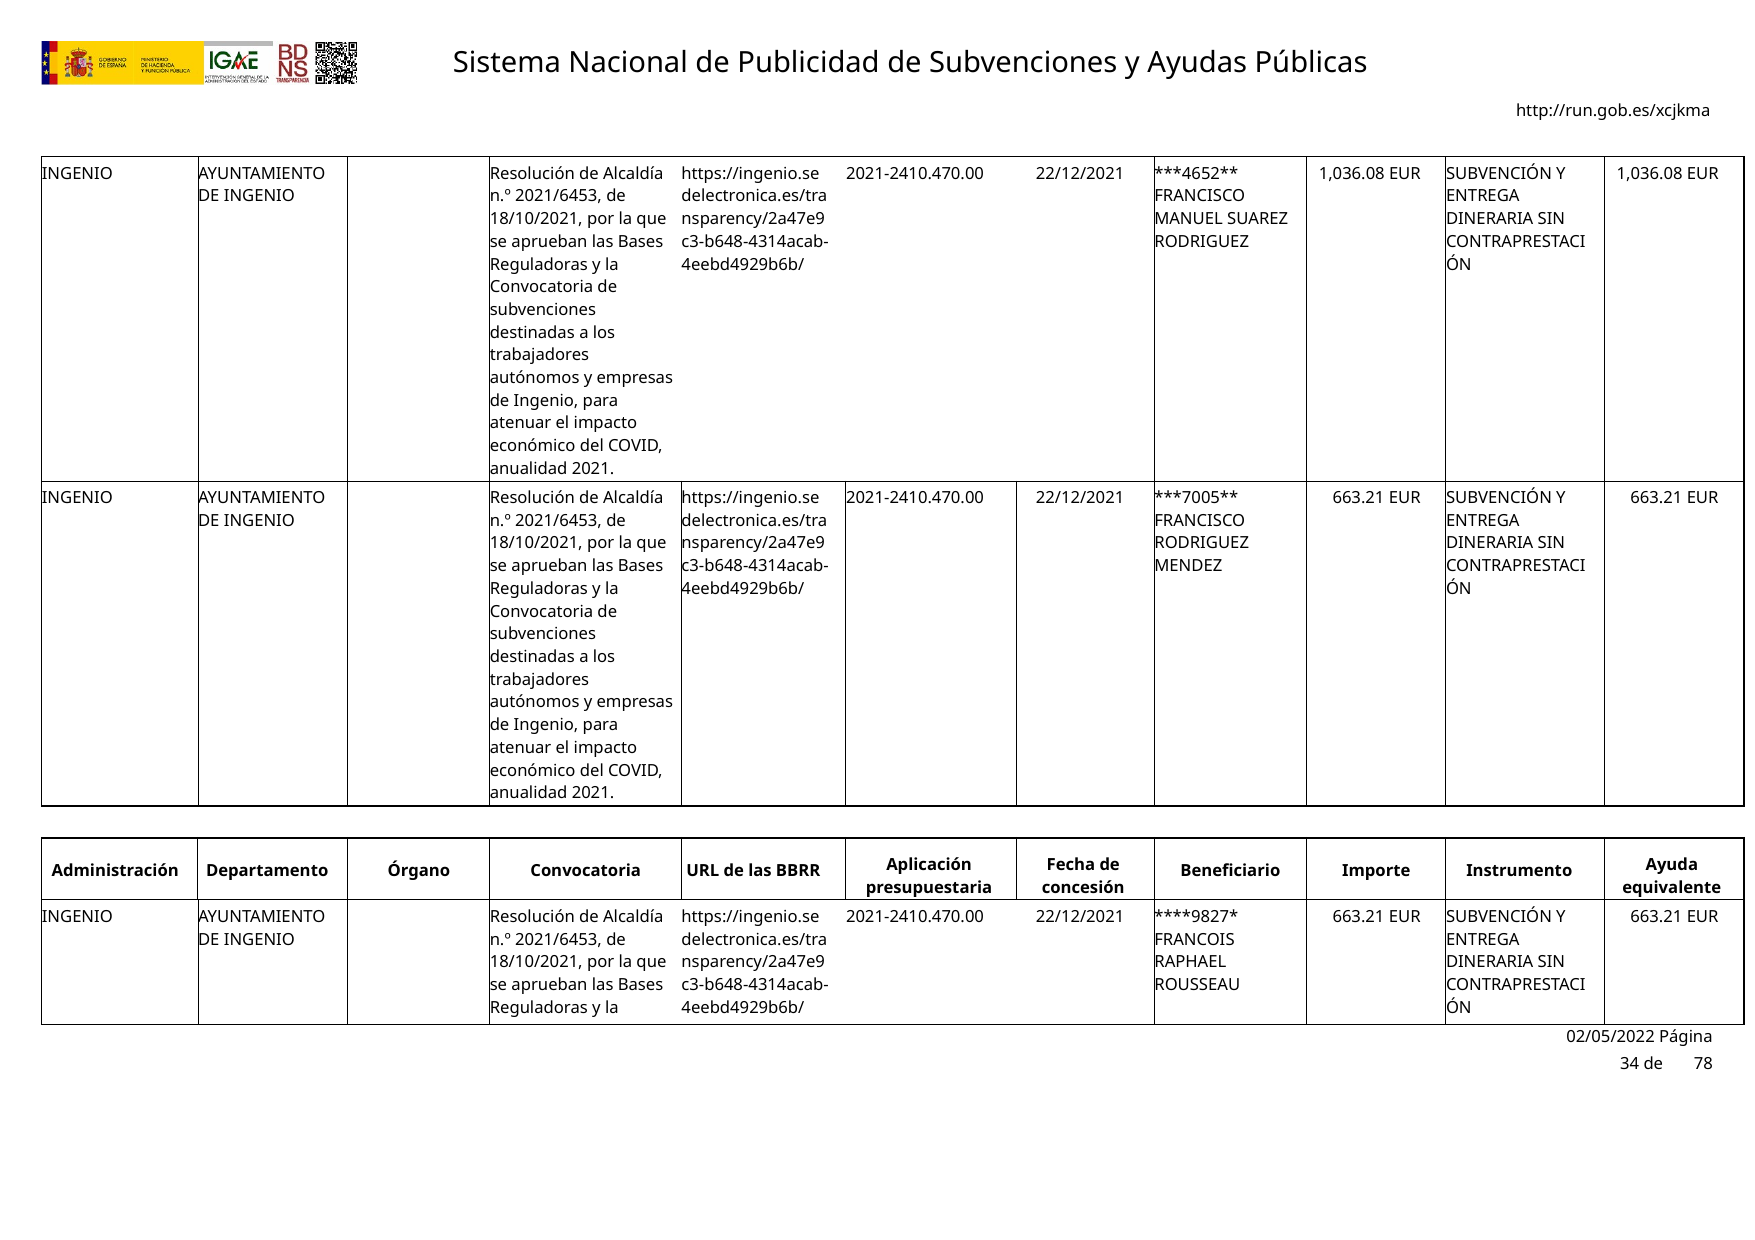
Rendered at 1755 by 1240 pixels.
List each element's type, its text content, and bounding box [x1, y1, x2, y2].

table_header Departamento [198, 839, 347, 899]
table_cell [348, 900, 489, 1024]
table_cell ****9827* FRANCOIS RAPHAEL ROUSSEAU [1155, 900, 1306, 1024]
table_cell 663.21 EUR [1307, 900, 1445, 1024]
table_cell 22/12/2021 [1017, 482, 1154, 805]
table_cell 663.21 EUR [1307, 482, 1445, 805]
table_header Administración [42, 839, 197, 899]
table_header Ayuda equivalente [1605, 839, 1743, 899]
table_cell 663.21 EUR [1605, 900, 1743, 1024]
table_cell ***4652** FRANCISCO MANUEL SUAREZ RODRIGUEZ [1155, 157, 1306, 481]
table_header Beneficiario [1155, 839, 1306, 899]
table_cell 22/12/2021 [1017, 900, 1154, 1024]
table_header URL de las BBRR [682, 839, 845, 899]
table_header Fecha de concesión [1017, 839, 1154, 899]
table_cell Resolución de Alcaldía n.º 2021/6453, de 18/10/2021, por la que se aprueban las Bases Reguladoras y la Convocatoria de subvenciones destinadas a los trabajadores autónomos y empresas de Ingenio, para atenuar el impacto económico del COVID, anualidad 2021. [490, 482, 681, 805]
table_cell https://ingenio.se delectronica.es/tra nsparency/2a47e9 c3-b648-4314acab- 4eebd4929b6b/ [682, 482, 845, 805]
table_header Órgano [348, 839, 489, 899]
table_cell SUBVENCIÓN Y ENTREGA DINERARIA SIN CONTRAPRESTACI ÓN [1446, 900, 1604, 1024]
table_header Aplicación presupuestaria [846, 839, 1016, 899]
table_cell 22/12/2021 [1017, 157, 1154, 481]
table_cell AYUNTAMIENTO DE INGENIO [199, 482, 347, 805]
table_cell AYUNTAMIENTO DE INGENIO [199, 900, 347, 1024]
table_cell Resolución de Alcaldía n.º 2021/6453, de 18/10/2021, por la que se aprueban las Bases Reguladoras y la Convocatoria de subvenciones destinadas a los trabajadores autónomos y empresas de Ingenio, para atenuar el impacto económico del COVID, anualidad 2021. [490, 157, 681, 481]
table_cell ***7005** FRANCISCO RODRIGUEZ MENDEZ [1155, 482, 1306, 805]
table_cell INGENIO [42, 157, 198, 481]
table_cell SUBVENCIÓN Y ENTREGA DINERARIA SIN CONTRAPRESTACI ÓN [1446, 482, 1604, 805]
table_cell [348, 157, 489, 481]
table_cell 1,036.08 EUR [1307, 157, 1445, 481]
table_cell INGENIO [42, 900, 198, 1024]
table_cell 663.21 EUR [1605, 482, 1743, 805]
table_header Importe [1307, 839, 1445, 899]
table_header Instrumento [1446, 839, 1604, 899]
table_cell 2021-2410.470.00 [846, 157, 1017, 481]
table_header Convocatoria [490, 839, 681, 899]
table_cell [348, 482, 489, 805]
table_cell SUBVENCIÓN Y ENTREGA DINERARIA SIN CONTRAPRESTACI ÓN [1446, 157, 1604, 481]
table_cell 2021-2410.470.00 [846, 482, 1016, 805]
table_cell Resolución de Alcaldía n.º 2021/6453, de 18/10/2021, por la que se aprueban las Bases Reguladoras y la [490, 900, 681, 1024]
table_cell https://ingenio.se delectronica.es/tra nsparency/2a47e9 c3-b648-4314acab- 4eebd4929b6b/ [681, 157, 846, 481]
table_cell AYUNTAMIENTO DE INGENIO [199, 157, 347, 481]
table_cell 2021-2410.470.00 [846, 900, 1017, 1024]
table_cell 1,036.08 EUR [1605, 157, 1743, 481]
table_cell https://ingenio.se delectronica.es/tra nsparency/2a47e9 c3-b648-4314acab- 4eebd4929b6b/ [681, 900, 846, 1024]
table_cell INGENIO [42, 482, 198, 805]
